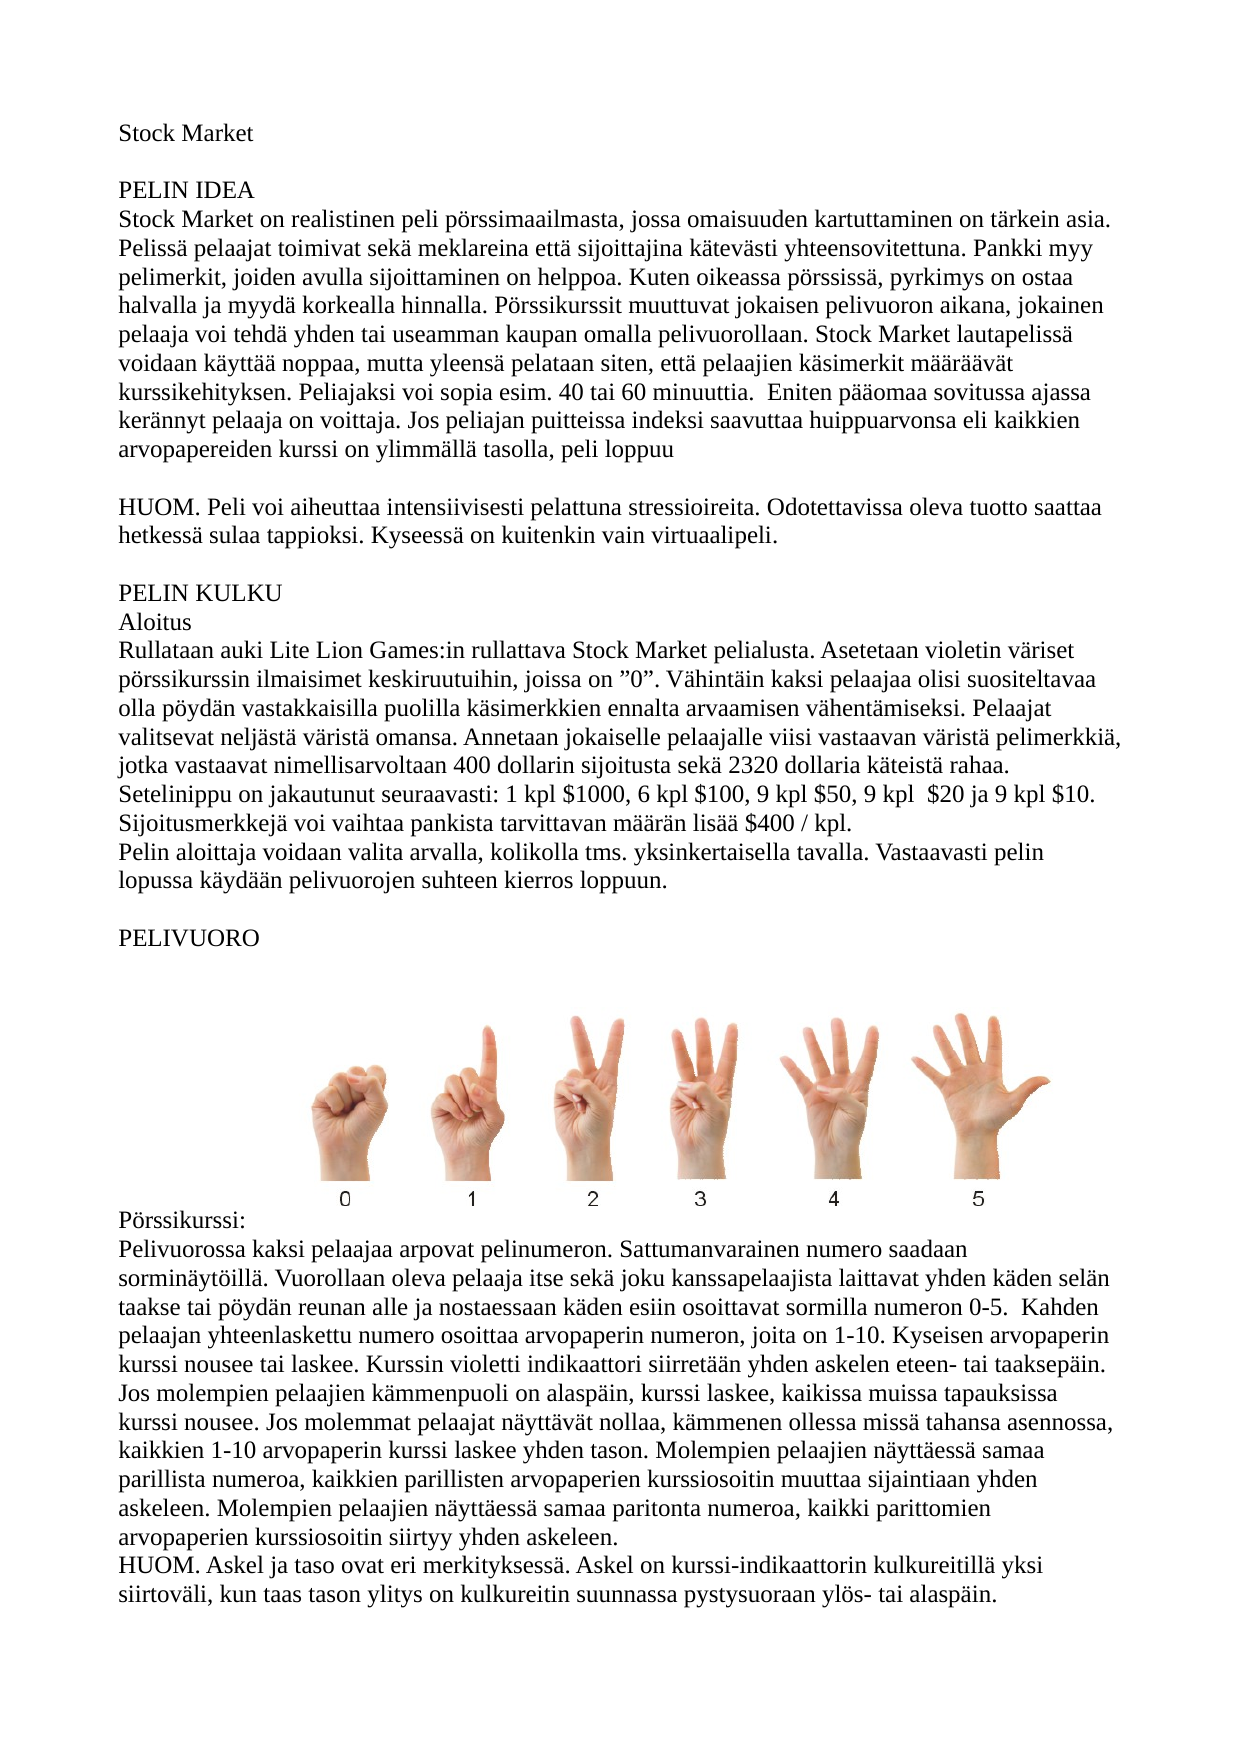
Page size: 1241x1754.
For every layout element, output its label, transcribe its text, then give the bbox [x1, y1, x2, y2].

text Stock Market [118, 118, 1122, 147]
text Rullataan auki Lite Lion Games:in rullattava Stock Market pelialusta. Asetetaan violetin väriset pörssikurssin ilmaisimet keskiruutuihin, joissa on ”0”. Vähintäin kaksi pelaajaa olisi suositeltavaa olla pöydän vastakkaisilla puolilla käsimerkkien ennalta arvaamisen vähentämiseksi. Pelaajat valitsevat neljästä väristä omansa. Annetaan jokaiselle pelaajalle viisi vastaavan väristä pelimerkkiä, jotka vastaavat nimellisarvoltaan 400 dollarin sijoitusta sekä 2320 dollaria käteistä rahaa. Setelinippu on jakautunut seuraavasti: 1 kpl $1000, 6 kpl $100, 9 kpl $50, 9 kpl $20 ja 9 kpl $10. Sijoitusmerkkejä voi vaihtaa pankista tarvittavan määrän lisää $400 / kpl. [118, 636, 1122, 837]
text Pelin aloittaja voidaan valita arvalla, kolikolla tms. yksinkertaisella tavalla. Vastaavasti pelin lopussa käydään pelivuorojen suhteen kierros loppuun. [118, 837, 1122, 894]
text HUOM. Peli voi aiheuttaa intensiivisesti pelattuna stressioireita. Odotettavissa oleva tuotto saattaa hetkessä sulaa tappioksi. Kyseessä on kuitenkin vain virtuaalipeli. [118, 492, 1122, 549]
text Aloitus [118, 607, 1122, 636]
text PELIN IDEA [118, 176, 1122, 204]
text Pelivuorossa kaksi pelaajaa arpovat pelinumeron. Sattumanvarainen numero saadaan sorminäytöillä. Vuorollaan oleva pelaaja itse sekä joku kanssapelaajista laittavat yhden käden selän taakse tai pöydän reunan alle ja nostaessaan käden esiin osoittavat sormilla numeron 0-5. Kahden pelaajan yhteenlaskettu numero osoittaa arvopaperin numeron, joita on 1-10. Kyseisen arvopaperin kurssi nousee tai laskee. Kurssin violetti indikaattori siirretään yhden askelen eteen- tai taaksepäin. Jos molempien pelaajien kämmenpuoli on alaspäin, kurssi laskee, kaikissa muissa tapauksissa kurssi nousee. Jos molemmat pelaajat näyttävät nollaa, kämmenen ollessa missä tahansa asennossa, kaikkien 1-10 arvopaperin kurssi laskee yhden tason. Molempien pelaajien näyttäessä samaa parillista numeroa, kaikkien parillisten arvopaperien kurssiosoitin muuttaa sijaintiaan yhden askeleen. Molempien pelaajien näyttäessä samaa paritonta numeroa, kaikki parittomien arvopaperien kurssiosoitin siirtyy yhden askeleen. [118, 1234, 1122, 1551]
text Pelissä pelaajat toimivat sekä meklareina että sijoittajina kätevästi yhteensovitettuna. Pankki myy pelimerkit, joiden avulla sijoittaminen on helppoa. Kuten oikeassa pörssissä, pyrkimys on ostaa halvalla ja myydä korkealla hinnalla. Pörssikurssit muuttuvat jokaisen pelivuoron aikana, jokainen pelaaja voi tehdä yhden tai useamman kaupan omalla pelivuorollaan. Stock Market lautapelissä voidaan käyttää noppaa, mutta yleensä pelataan siten, että pelaajien käsimerkit määräävät kurssikehityksen. Peliajaksi voi sopia esim. 40 tai 60 minuuttia. Eniten pääomaa sovitussa ajassa kerännyt pelaaja on voittaja. Jos peliajan puitteissa indeksi saavuttaa huippuarvonsa eli kaikkien arvopapereiden kurssi on ylimmällä tasolla, peli loppuu [118, 233, 1122, 463]
text Pörssikurssi: [118, 981, 1122, 1234]
text Stock Market on realistinen peli pörssimaailmasta, jossa omaisuuden kartuttaminen on tärkein asia. [118, 204, 1122, 233]
text PELIN KULKU [118, 578, 1122, 607]
text PELIVUORO [118, 923, 1122, 952]
picture [298, 1007, 1054, 1206]
text HUOM. Askel ja taso ovat eri merkityksessä. Askel on kurssi-indikaattorin kulkureitillä yksi siirtoväli, kun taas tason ylitys on kulkureitin suunnassa pystysuoraan ylös- tai alaspäin. [118, 1551, 1122, 1608]
